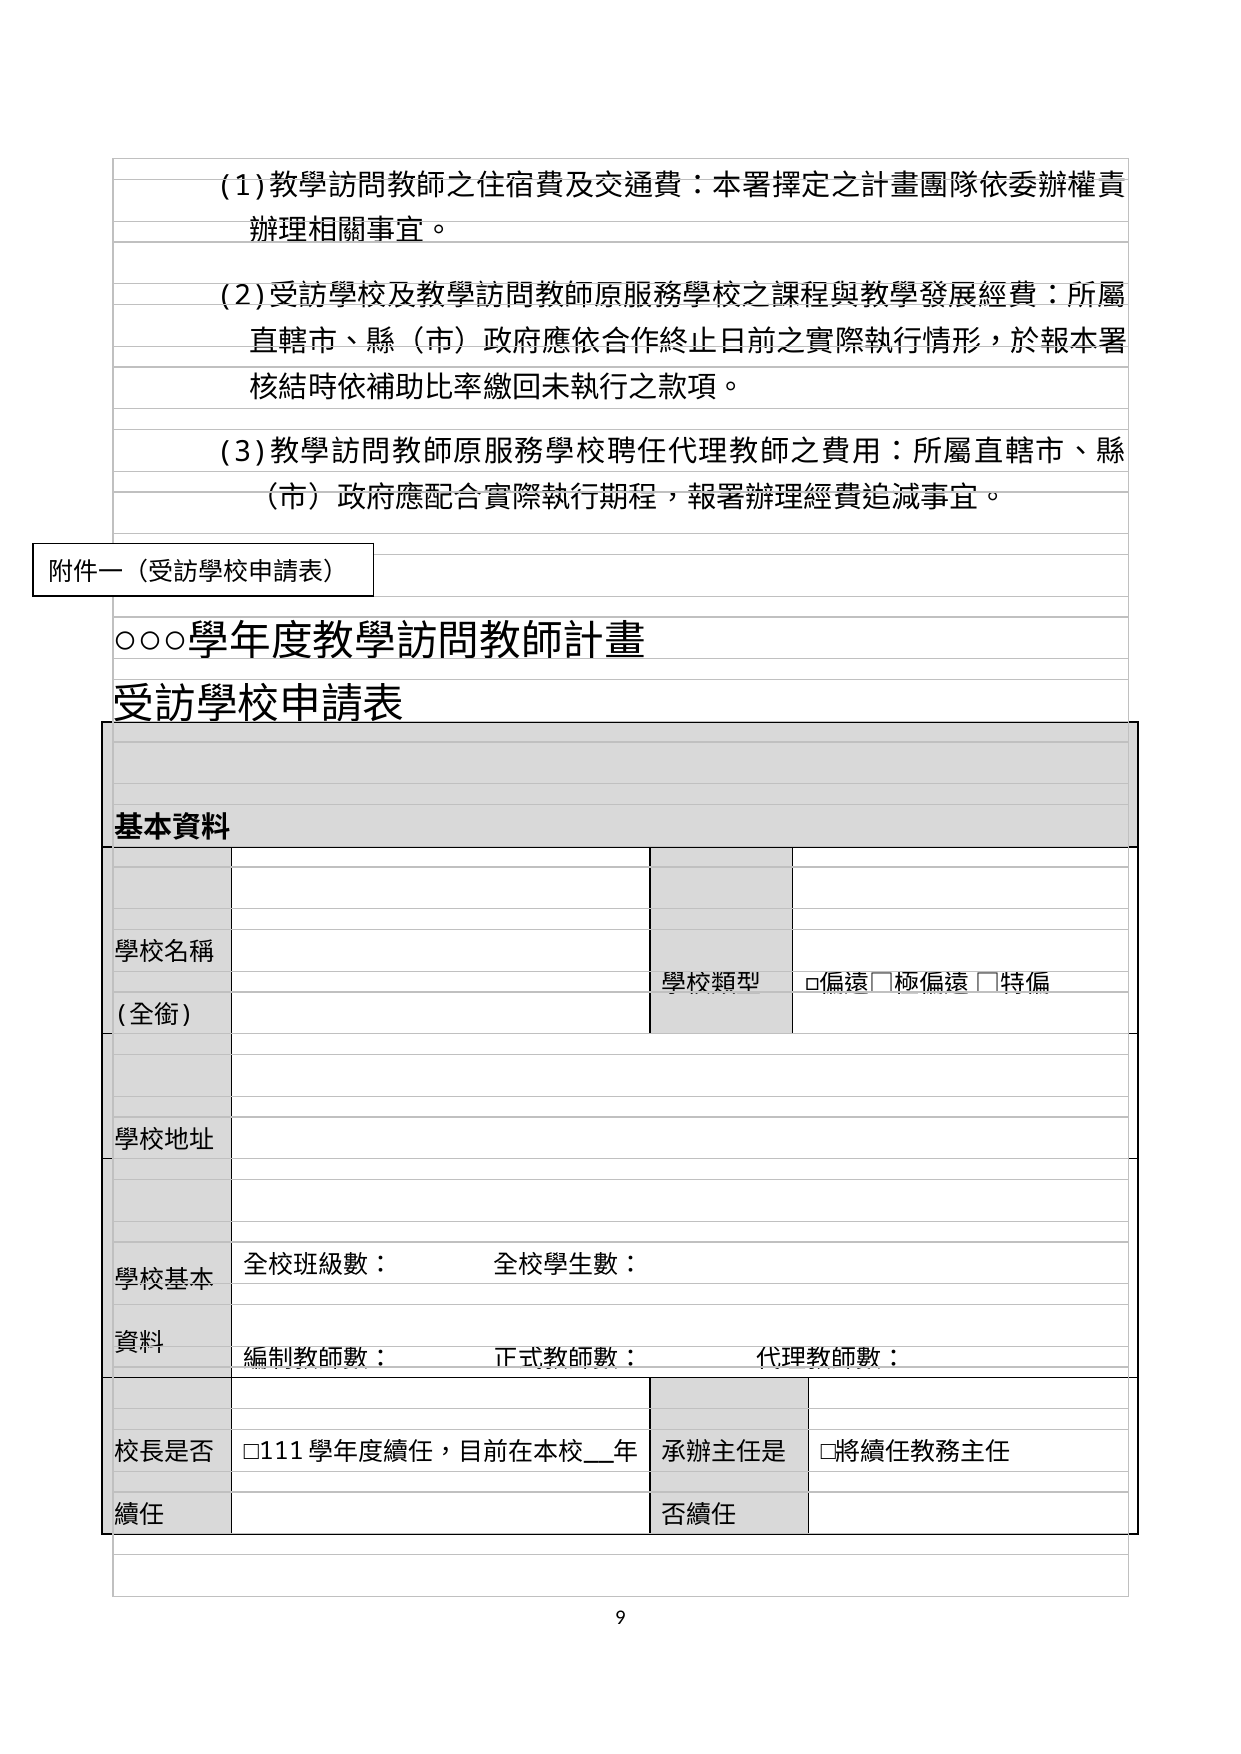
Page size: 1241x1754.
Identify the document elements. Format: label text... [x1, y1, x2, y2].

table_cell 否續任 [651, 1493, 808, 1533]
text (3)教學訪問教師原服務學校聘任代理教師之費用：所屬直轄市、縣（市）政府應配合實際執行期程，報署辦理經費追減事宜。 [216, 425, 1128, 429]
table_cell □偏遠□極偏遠 □特偏 [793, 930, 1128, 971]
table_cell 學校名稱 [114, 930, 231, 971]
text (3)教學訪問教師原服務學校聘任代理教師之費用：所屬直轄市、縣（市）政府應配合實際執行期程，報署辦理經費追減事宜。 [216, 430, 1128, 471]
table_cell 全校班級數： 全校學生數： 編制教師數： 正式教師數： 代理教師數： [874, 1347, 1128, 1366]
text 附件一（受訪學校申請表） [48, 552, 358, 588]
table_cell 學校基本資料 [114, 1180, 231, 1221]
text (3)教學訪問教師原服務學校聘任代理教師之費用：所屬直轄市、縣（市）政府應配合實際執行期程，報署辦理經費追減事宜。 [216, 493, 1128, 517]
table_header [114, 784, 1128, 804]
table_cell [232, 993, 649, 1033]
table_cell [232, 1055, 1128, 1096]
table_cell 學校類型 [651, 848, 792, 866]
table_cell 學校類型 [651, 909, 792, 929]
table_cell 學校基本資料 [114, 1222, 231, 1241]
text (1)教學訪問教師之住宿費及交通費：本署擇定之計畫團隊依委辦權責辦理相關事宜。 [216, 243, 1128, 250]
table_cell □偏遠□極偏遠 □特偏 [1036, 972, 1128, 991]
table_cell 全校班級數： 全校學生數： 編制教師數： 正式教師數： 代理教師數： [232, 1305, 1128, 1346]
table_cell □偏遠□極偏遠 □特偏 [793, 972, 825, 991]
table_cell [114, 1097, 231, 1116]
text (1)教學訪問教師之住宿費及交通費：本署擇定之計畫團隊依委辦權責辦理相關事宜。 [216, 159, 1128, 179]
table_cell 學校類型 [651, 868, 792, 908]
text (2)受訪學校及教學訪問教師原服務學校之課程與教學發展經費：所屬直轄市、縣（市）政府應依合作終止日前之實際執行情形，於報本署核結時依補助比率繳回未執行之款項。 [216, 305, 1128, 346]
table_cell 學校類型 [718, 972, 792, 991]
table_header [114, 723, 1128, 741]
table_cell [651, 1409, 808, 1429]
table_cell [232, 1493, 649, 1533]
text (1)教學訪問教師之住宿費及交通費：本署擇定之計畫團隊依委辦權責辦理相關事宜。 [382, 222, 1128, 241]
table_cell □將續任教務主任 [809, 1430, 1128, 1471]
table_cell □偏遠□極偏遠 □特偏 [872, 973, 891, 991]
table_cell □偏遠□極偏遠 □特偏 [1007, 972, 1031, 991]
table_cell [114, 972, 231, 991]
table_cell [232, 1378, 649, 1408]
table_cell □偏遠□極偏遠 □特偏 [830, 972, 858, 991]
table_cell □偏遠□極偏遠 □特偏 [793, 848, 1128, 866]
table_cell [103, 1378, 112, 1533]
table_cell □偏遠□極偏遠 □特偏 [930, 972, 958, 991]
table_cell □111學年度續任，目前在本校__年 [232, 1430, 649, 1471]
table_header 基本資料 [114, 805, 1128, 846]
text ○○○學年度教學訪問教師計畫 [114, 618, 1128, 658]
table_cell [114, 909, 231, 929]
table_cell [103, 848, 112, 1033]
table_cell 學校基本資料 [103, 1159, 112, 1377]
table_cell 全校班級數： 全校學生數： 編制教師數： 正式教師數： 代理教師數： [611, 1347, 763, 1366]
table_cell [232, 868, 649, 908]
text (2)受訪學校及教學訪問教師原服務學校之課程與教學發展經費：所屬直轄市、縣（市）政府應依合作終止日前之實際執行情形，於報本署核結時依補助比率繳回未執行之款項。 [216, 368, 1128, 406]
table_cell [1129, 1378, 1137, 1533]
table_cell 學校基本資料 [114, 1284, 231, 1304]
text (3)教學訪問教師原服務學校聘任代理教師之費用：所屬直轄市、縣（市）政府應配合實際執行期程，報署辦理經費追減事宜。 [216, 472, 1128, 491]
table_header [1129, 723, 1137, 846]
table_cell [232, 1034, 1128, 1054]
text [114, 597, 1128, 616]
table_cell [232, 848, 649, 866]
table_cell [1129, 1034, 1137, 1158]
table_cell [114, 848, 231, 866]
table_cell [103, 1034, 112, 1158]
table_cell 學校類型 [651, 993, 792, 1033]
table_cell [809, 1472, 1128, 1491]
text (2)受訪學校及教學訪問教師原服務學校之課程與教學發展經費：所屬直轄市、縣（市）政府應依合作終止日前之實際執行情形，於報本署核結時依補助比率繳回未執行之款項。 [216, 347, 1128, 366]
table_cell 全校班級數： 全校學生數： 編制教師數： 正式教師數： 代理教師數： [1129, 1159, 1137, 1377]
table_cell 全校班級數： 全校學生數： 編制教師數： 正式教師數： 代理教師數： [232, 1243, 1128, 1283]
table_cell 學校基本資料 [114, 1347, 231, 1366]
table_cell □偏遠□極偏遠 □特偏 [948, 972, 977, 991]
table_cell [114, 1055, 231, 1096]
table_cell [651, 1378, 808, 1408]
table_cell 全校班級數： 全校學生數： 編制教師數： 正式教師數： 代理教師數： [232, 1180, 1128, 1221]
table_cell □偏遠□極偏遠 □特偏 [793, 868, 1128, 908]
table_cell 全校班級數： 全校學生數： 編制教師數： 正式教師數： 代理教師數： [232, 1284, 1128, 1304]
table_cell 校長是否 [114, 1430, 231, 1471]
table_cell □偏遠□極偏遠 □特偏 [793, 909, 1128, 929]
table_header [103, 723, 112, 846]
table_cell 學校基本資料 [114, 1368, 231, 1377]
table_cell [809, 1378, 1128, 1408]
table_cell [232, 1472, 649, 1491]
table_cell 全校班級數： 全校學生數： 編制教師數： 正式教師數： 代理教師數： [232, 1368, 1128, 1377]
table_cell 全校班級數： 全校學生數： 編制教師數： 正式教師數： 代理教師數： [361, 1347, 535, 1366]
table_cell [114, 868, 231, 908]
table_cell [651, 1472, 808, 1491]
table_cell [114, 1472, 231, 1491]
table_cell □偏遠□極偏遠 □特偏 [978, 973, 997, 991]
table_cell [232, 1409, 649, 1429]
table_cell 學校基本資料 [114, 1243, 231, 1283]
table_cell □偏遠□極偏遠 □特偏 [1129, 848, 1137, 1033]
table_cell 續任 [114, 1493, 231, 1533]
table_cell [809, 1493, 1128, 1533]
text (1)教學訪問教師之住宿費及交通費：本署擇定之計畫團隊依委辦權責辦理相關事宜。 [216, 180, 1128, 221]
table_header [114, 743, 1128, 783]
table_cell 學校類型 [693, 972, 717, 991]
table_cell [232, 1118, 1128, 1158]
table_cell □偏遠□極偏遠 □特偏 [848, 972, 871, 991]
table_cell 學校類型 [651, 972, 691, 991]
table_cell [232, 909, 649, 929]
table_cell [232, 930, 649, 971]
text (2)受訪學校及教學訪問教師原服務學校之課程與教學發展經費：所屬直轄市、縣（市）政府應依合作終止日前之實際執行情形，於報本署核結時依補助比率繳回未執行之款項。 [216, 269, 1128, 283]
table_cell 承辦主任是 [651, 1430, 808, 1471]
table_cell [114, 1409, 231, 1429]
text [114, 659, 1128, 679]
table_cell [809, 1409, 1128, 1429]
table_cell 學校類型 [651, 930, 792, 971]
table_cell [232, 1097, 1128, 1116]
table_cell [114, 1378, 231, 1408]
table_cell □偏遠□極偏遠 □特偏 [793, 993, 1128, 1033]
table_cell 學校基本資料 [114, 1305, 231, 1346]
table_cell 學校基本資料 [114, 1159, 231, 1179]
table_cell □偏遠□極偏遠 □特偏 [909, 972, 925, 991]
table_cell 學校地址 [114, 1118, 231, 1158]
table_cell 全校班級數： 全校學生數： 編制教師數： 正式教師數： 代理教師數： [232, 1159, 1128, 1179]
table_cell [114, 1034, 231, 1054]
table_cell (全銜) [114, 993, 231, 1033]
text 受訪學校申請表 [114, 680, 1128, 721]
table_cell [232, 972, 649, 991]
table_cell 全校班級數： 全校學生數： 編制教師數： 正式教師數： 代理教師數： [232, 1222, 1128, 1241]
